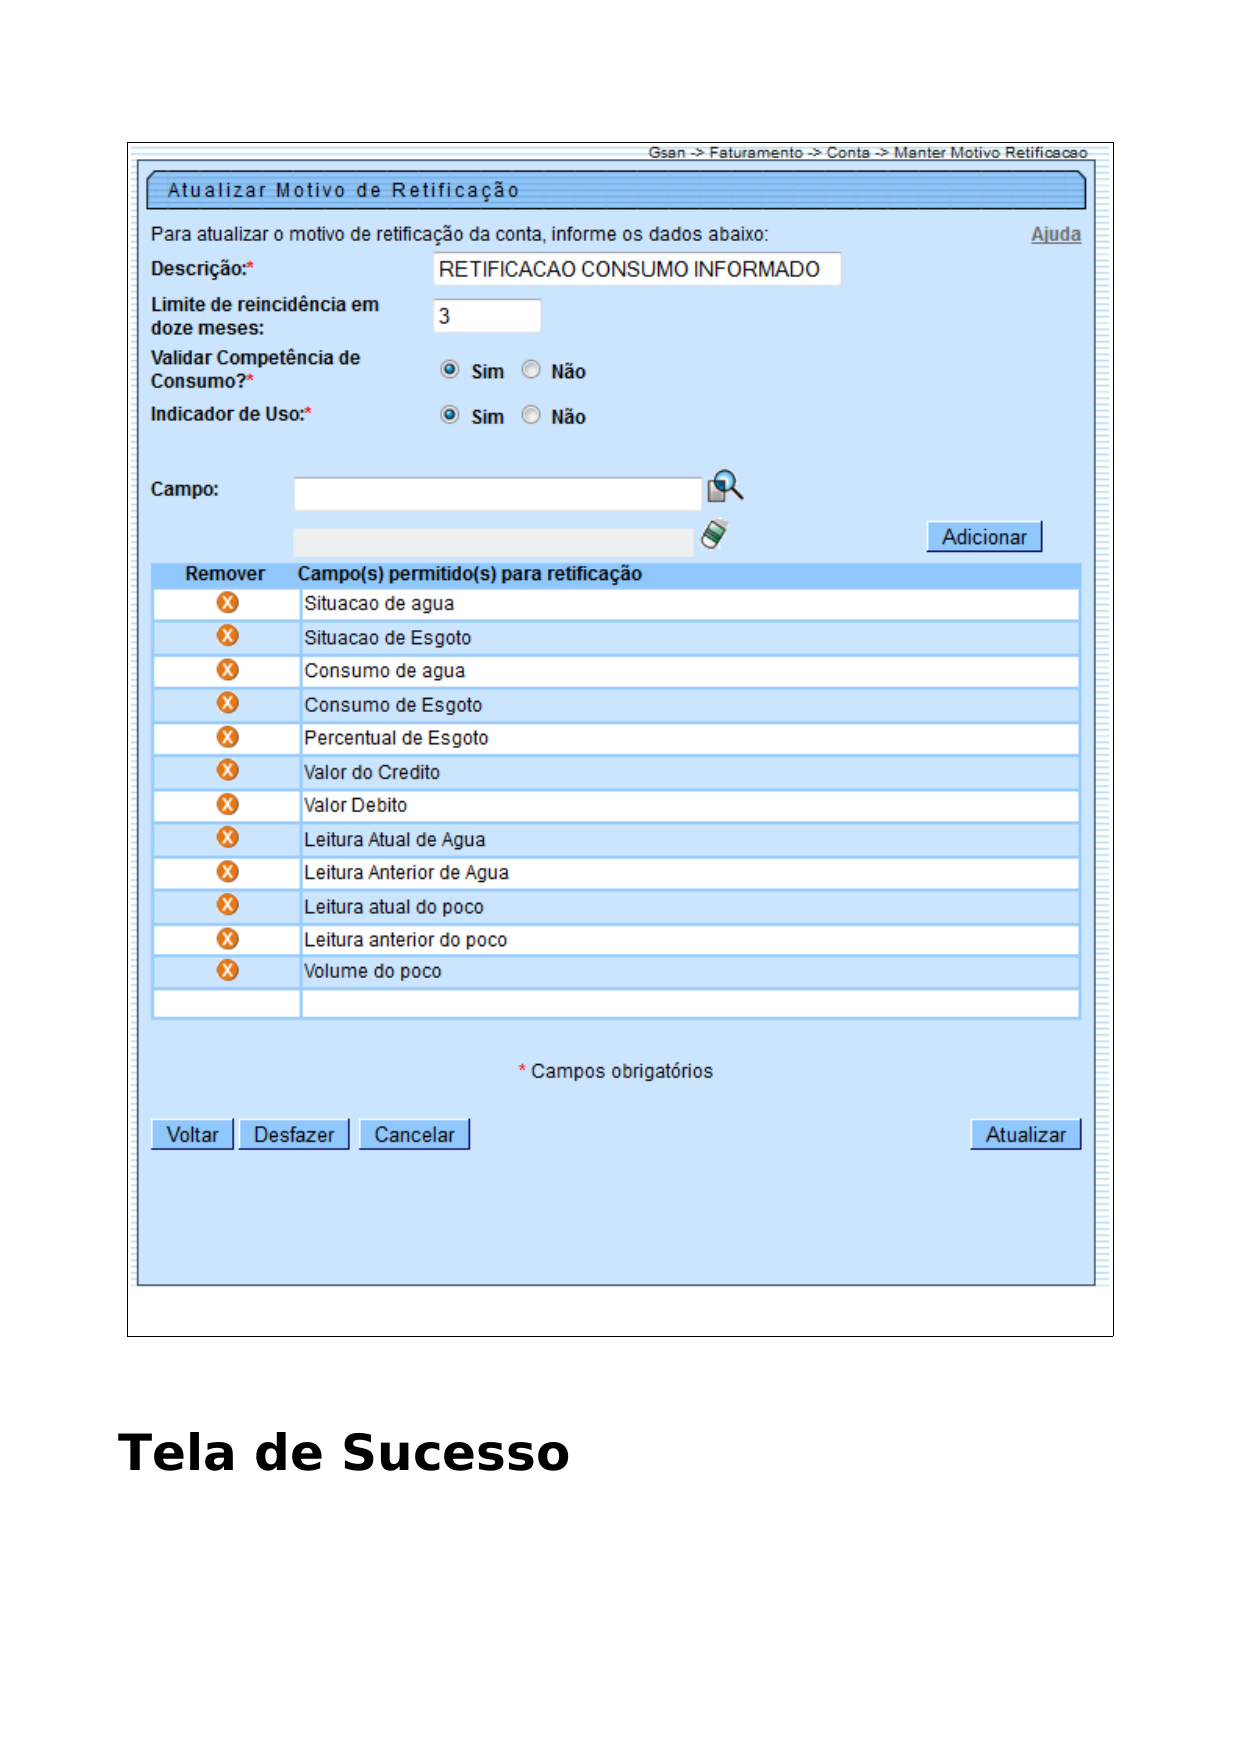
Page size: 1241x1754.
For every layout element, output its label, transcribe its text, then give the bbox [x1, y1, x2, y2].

table_header [128, 143, 1113, 1336]
picture [131, 144, 1110, 1305]
subtitle Tela de Sucesso [118, 1424, 1122, 1482]
